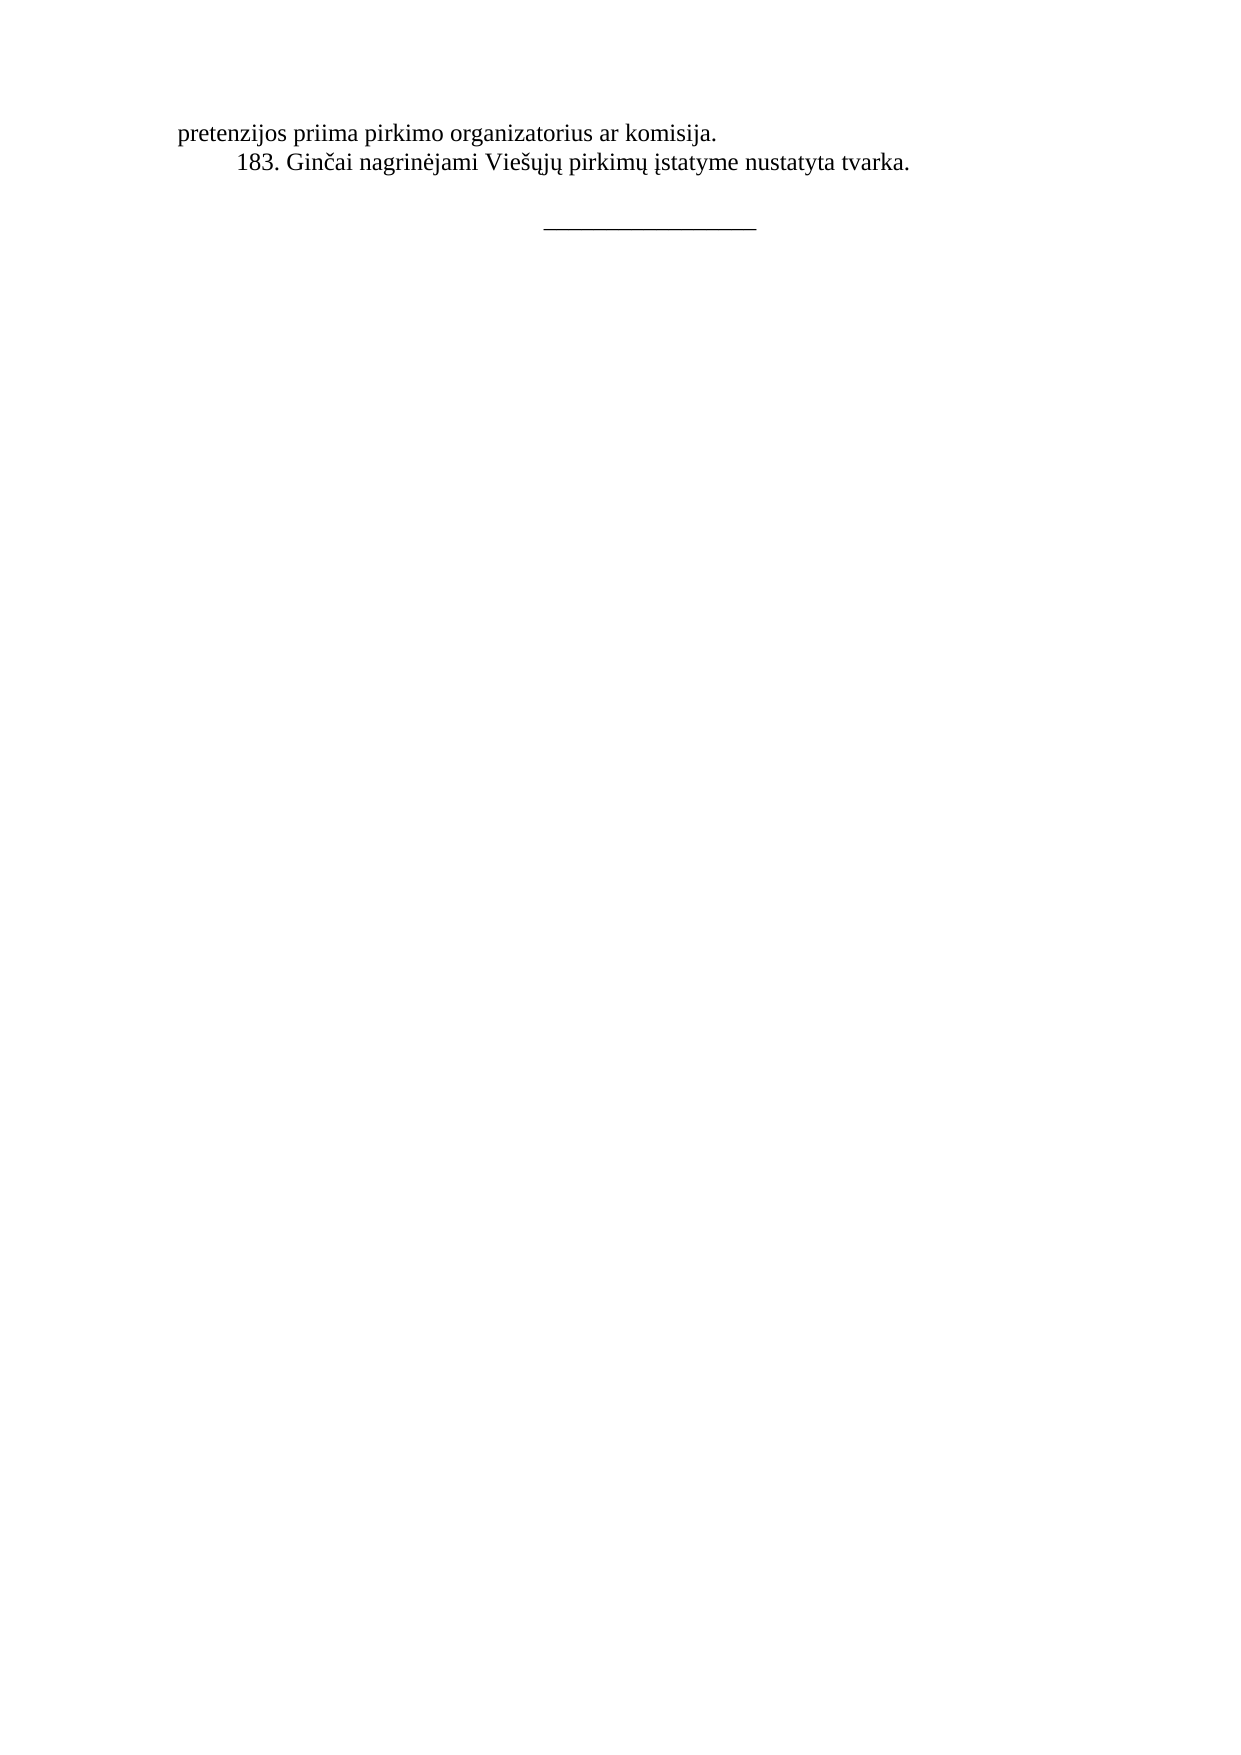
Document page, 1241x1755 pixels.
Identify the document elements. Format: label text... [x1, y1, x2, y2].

text 183. Ginčai nagrinėjami Viešųjų pirkimų įstatyme nustatyta tvarka. [177, 147, 1122, 176]
text pretenzijos priima pirkimo organizatorius ar komisija. [177, 118, 1122, 147]
text _________________ [177, 204, 1122, 233]
